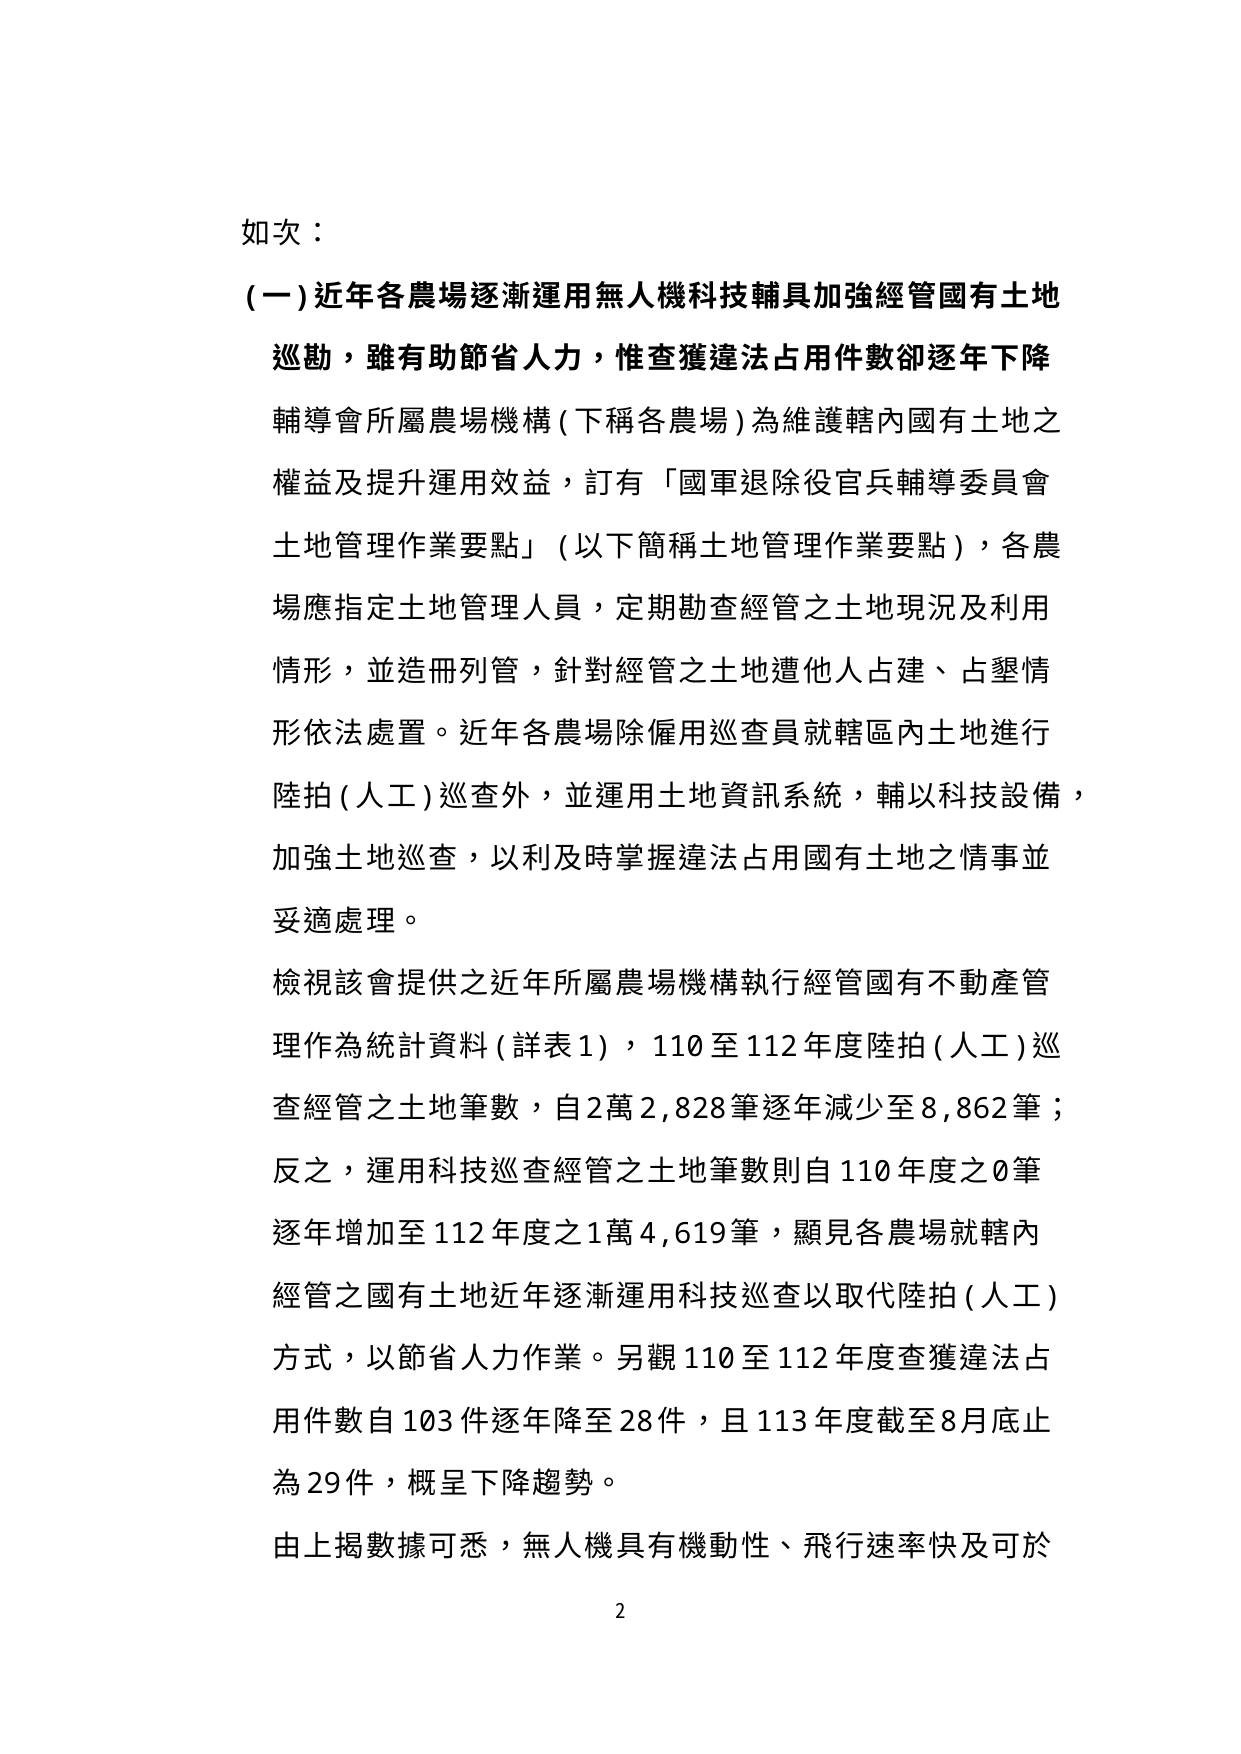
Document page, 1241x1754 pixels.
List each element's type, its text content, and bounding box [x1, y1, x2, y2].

text (一)近年各農場逐漸運用無人機科技輔具加強經管國有土地巡勘，雖有助節省人力，惟查獲違法占用件數卻逐年下降 [236, 252, 1063, 377]
text 檢視該會提供之近年所屬農場機構執行經管國有不動產管理作為統計資料(詳表1)，110至112年度陸拍(人工)巡查經管之土地筆數，自2萬2,828筆逐年減少至8,862筆；反之，運用科技巡查經管之土地筆數則自110年度之0筆逐年增加至112年度之1萬4,619筆，顯見各農場就轄內經管之國有土地近年逐漸運用科技巡查以取代陸拍(人工)方式，以節省人力作業。另觀110至112年度查獲違法占用件數自103件逐年降至28件，且113年度截至8月底止為29件，概呈下降趨勢。 [266, 939, 1063, 1502]
text 輔導會所屬農場機構(下稱各農場)為維護轄內國有土地之權益及提升運用效益，訂有「國軍退除役官兵輔導委員會土地管理作業要點」(以下簡稱土地管理作業要點)，各農場應指定土地管理人員，定期勘查經管之土地現況及利用情形，並造冊列管，針對經管之土地遭他人占建、占墾情形依法處置。近年各農場除僱用巡查員就轄區內土地進行陸拍(人工)巡查外，並運用土地資訊系統，輔以科技設備，加強土地巡查，以利及時掌握違法占用國有土地之情事並妥適處理。 [266, 377, 1063, 939]
text 如次： [236, 189, 1063, 252]
text 由上揭數據可悉，無人機具有機動性、飛行速率快及可於中低空執行勘查、拍照任務之特性，各農場近年雖運用無人機等科技輔具進行土地巡勘，理應借由無人機科技輔具移動範圍廣速度快之優越特性，俾及早發現土地遭他人占建、占墾情形，以提升經管國有土地違法占用之查獲效率，然觀近3(110至112)年度查獲違法占用件數卻不增反降，雖經輔導會說明查獲違法占用件數與運用科技輔具未有直接關連，惟如前述，仍宜進一步分析檢討其查獲效率，以確保國有土地權益。謹就輔導會說明臚列如次： [266, 1502, 1063, 1564]
